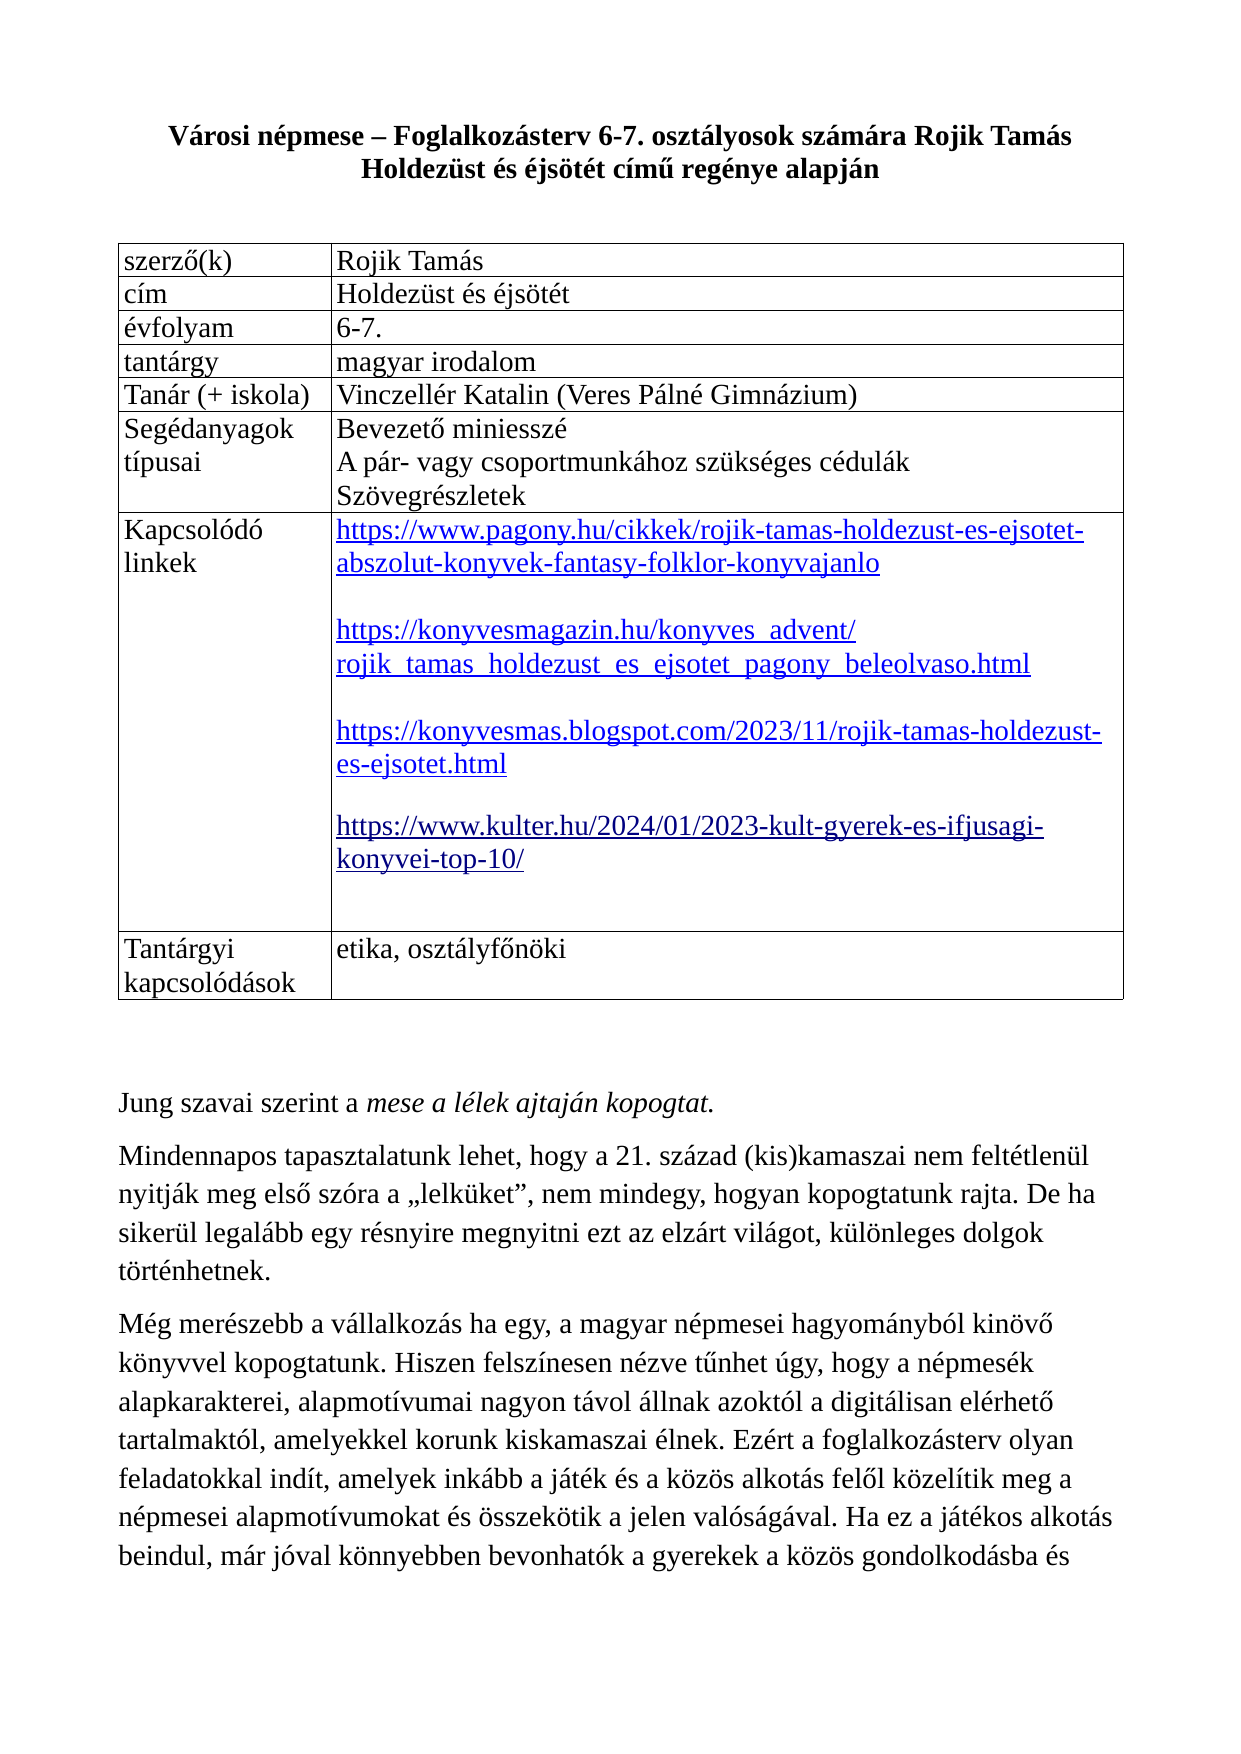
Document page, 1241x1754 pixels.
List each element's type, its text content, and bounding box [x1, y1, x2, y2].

table_cell Tantárgyi kapcsolódások [119, 932, 331, 998]
table_cell tantárgy [119, 345, 331, 377]
table_cell Kapcsolódó linkek [119, 513, 331, 931]
table_cell cím [119, 277, 331, 310]
text Városi népmese – Foglalkozásterv 6-7. osztályosok számára Rojik Tamás Holdezüst és éjsötét című regénye alapján [118, 118, 1122, 185]
table_header szerző(k) [119, 244, 331, 276]
table_cell Holdezüst és éjsötét [332, 277, 1123, 310]
table_cell magyar irodalom [332, 345, 1123, 377]
table_cell Vinczellér Katalin (Veres Pálné Gimnázium) [332, 378, 1123, 411]
table_cell https://www.pagony.hu/cikkek/rojik-tamas-holdezust-es-ejsotet-abszolut-konyvek-fantasy-folklor-konyvajanlo https://konyvesmagazin.hu/konyves_advent/rojik_tamas_holdezust_es_ejsotet_pagony_beleolvaso.html https://konyvesmas.blogspot.com/2023/11/rojik-tamas-holdezust-es-ejsotet.html https://www.kulter.hu/2024/01/2023-kult-gyerek-es-ifjusagi-konyvei-top-10/ [332, 513, 1123, 931]
table_cell Tanár (+ iskola) [119, 378, 331, 411]
text Mindennapos tapasztalatunk lehet, hogy a 21. század (kis)kamaszai nem feltétlenül nyitják meg első szóra a „lelküket”, nem mindegy, hogyan kopogtatunk rajta. De ha sikerül legalább egy résnyire megnyitni ezt az elzárt világot, különleges dolgok történhetnek. [118, 1138, 1122, 1287]
table_cell évfolyam [119, 311, 331, 344]
table_cell 6-7. [332, 311, 1123, 344]
table_cell Segédanyagok típusai [119, 412, 331, 512]
table_cell etika, osztályfőnöki [332, 932, 1123, 998]
table_cell Bevezető miniesszé A pár- vagy csoportmunkához szükséges cédulák Szövegrészletek [332, 412, 1123, 512]
text Még merészebb a vállalkozás ha egy, a magyar népmesei hagyományból kinövő könyvvel kopogtatunk. Hiszen felszínesen nézve tűnhet úgy, hogy a népmesék alapkarakterei, alapmotívumai nagyon távol állnak azoktól a digitálisan elérhető tartalmaktól, amelyekkel korunk kiskamaszai élnek. Ezért a foglalkozásterv olyan feladatokkal indít, amelyek inkább a játék és a közös alkotás felől közelítik meg a népmesei alapmotívumokat és összekötik a jelen valóságával. Ha ez a játékos alkotás beindul, már jóval könnyebben bevonhatók a gyerekek a közös gondolkodásba és [118, 1307, 1122, 1571]
text Jung szavai szerint a mese a lélek ajtaján kopogtat. [118, 1085, 1122, 1118]
table_header Rojik Tamás [332, 244, 1123, 276]
